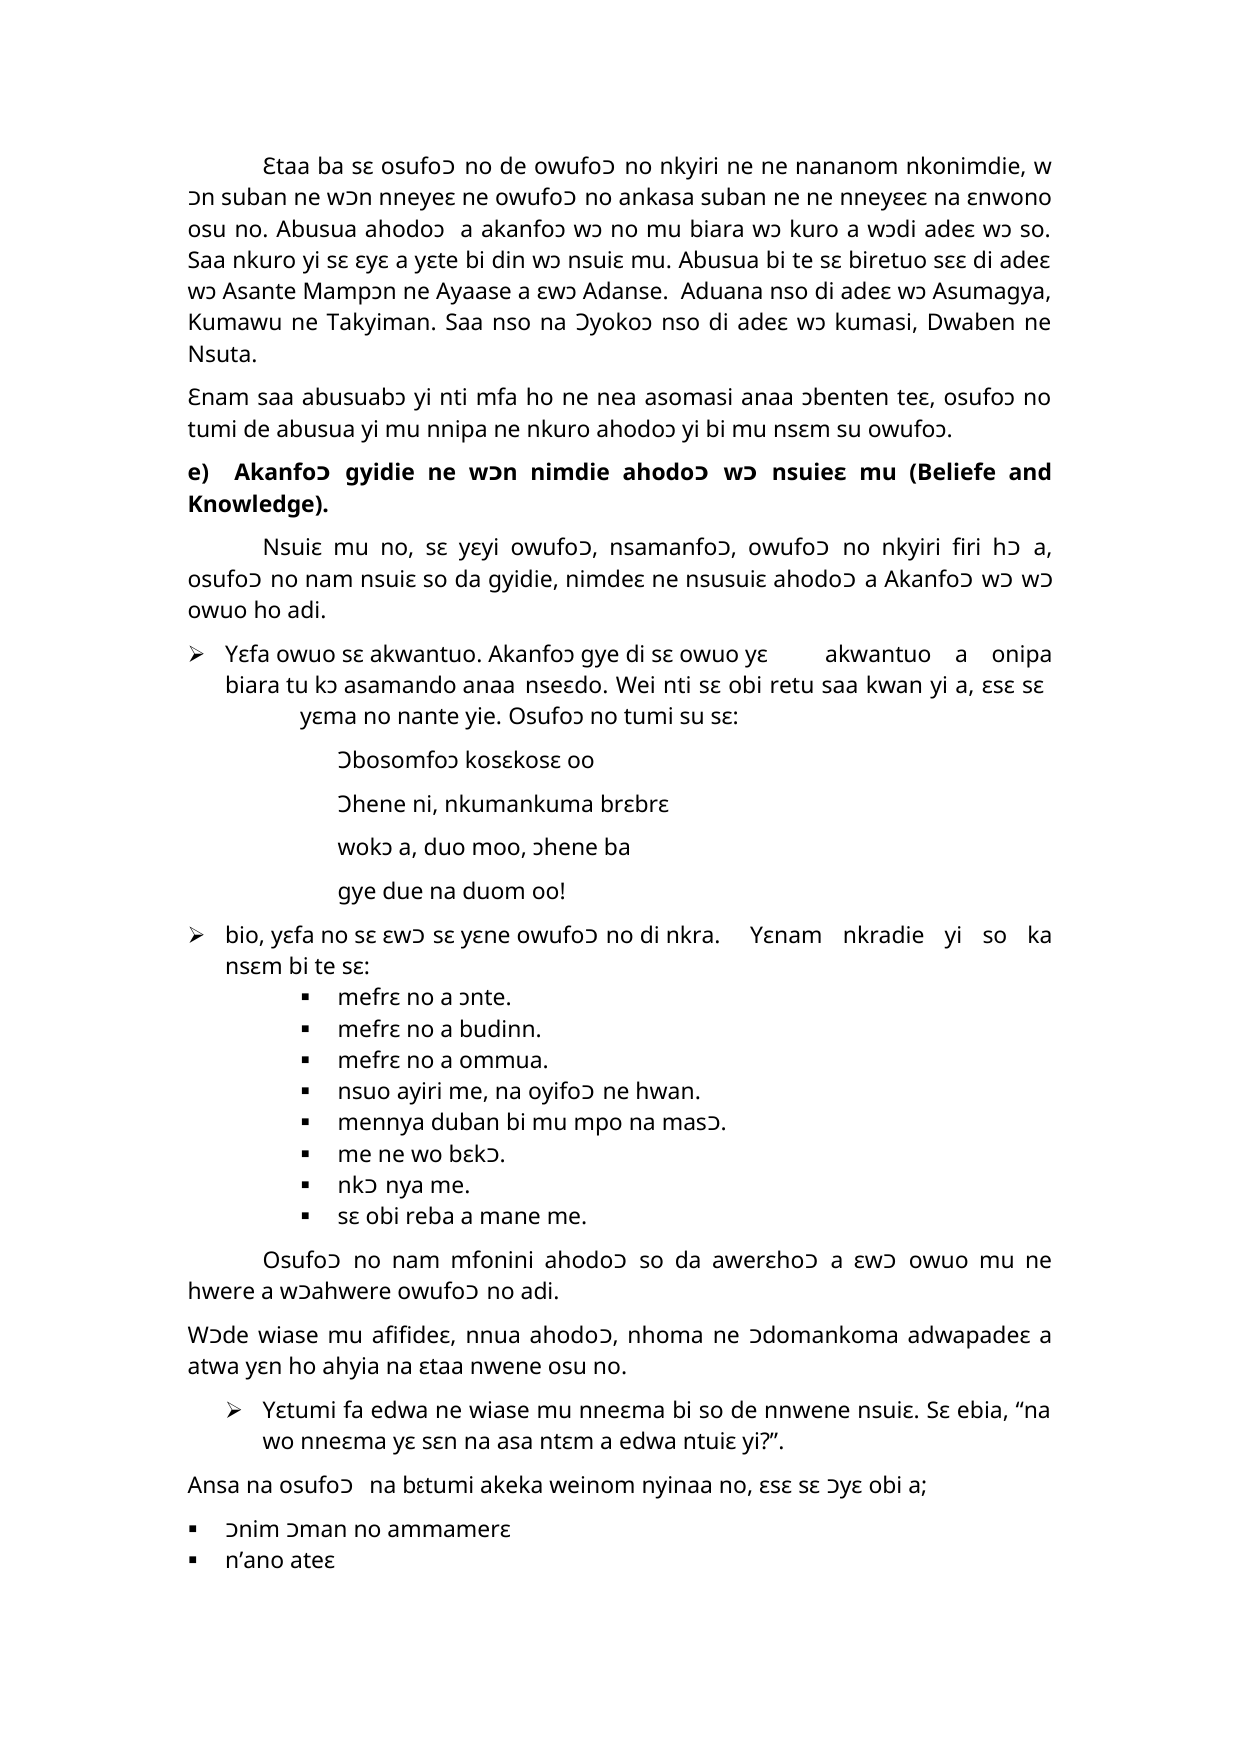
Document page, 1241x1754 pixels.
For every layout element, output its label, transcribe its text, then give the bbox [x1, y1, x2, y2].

list כnim כman no ammamerε [187, 1512, 1053, 1544]
text e) Akanfoכ gyidie ne wכn nimdie ahodoכ wכ nsuieε mu (Beliefe and Knowledge). [187, 456, 1053, 519]
text Wכde wiase mu afifideε, nnua ahodoכ, nhoma ne כdomankoma adwapadeε a atwa yεn ho ahyia na εtaa nwene osu no. [187, 1319, 1053, 1381]
text Osufoכ no nam mfonini ahodoכ so da awerεhoכ a εwכ owuo mu ne hwere a wכahwere owufoכ no adi. [187, 1244, 1053, 1306]
list nkכ nya me. [300, 1169, 1053, 1200]
list mefrε no a budinn. [300, 1012, 1053, 1044]
list n’ano ateε [187, 1544, 1053, 1575]
list Yεtumi fa edwa ne wiase mu nneεma bi so de nnwene nsuiε. Sε ebia, “na wo nneεma yε sεn na asa ntεm a edwa ntuiε yi?”. [225, 1394, 1053, 1456]
text Ɛnam saa abusuabɔ yi nti mfa ho ne nea asomasi anaa ɔbenten teɛ, osufoɔ no tumi de abusua yi mu nnipa ne nkuro ahodoɔ yi bi mu nsɛm su owufoɔ. [187, 381, 1053, 444]
text Ɔhene ni, nkumankuma brɛbrɛ [337, 787, 1053, 819]
list nsuo ayiri me, na oyifoכ ne hwan. [300, 1075, 1053, 1106]
text gye due na duom oo! [337, 875, 1053, 906]
list bio, yεfa no sε εwכ sε yεne owufoכ no di nkra. Yεnam nkradie yi so ka nsεm bi te sε: [187, 919, 1053, 981]
list me ne wo bεkכ. [300, 1137, 1053, 1169]
text Ansa na osufoכ na bεtumi akeka weinom nyinaa no, εsε sε כyε obi a; [187, 1469, 1053, 1500]
list sε obi reba a mane me. [300, 1200, 1053, 1231]
list Yεfa owuo sε akwantuo. Akanfoɔ gye di sɛ owuo yɛ akwantuo a onipa biara tu kɔ asamando anaa nseɛdo. Wei nti sε obi retu saa kwan yi a, εsε sε yεma no nante yie. Osufoɔ no tumi su sɛ: [187, 637, 1053, 731]
text Nsuiε mu no, sε yεyi owufoכ, nsamanfoכ, owufoכ no nkyiri firi hכ a, osufoכ no nam nsuiε so da gyidie, nimdeε ne nsusuiε ahodoכ a Akanfoכ wכ wכ owuo ho adi. [187, 531, 1053, 625]
list mennya duban bi mu mpo na masכ. [300, 1106, 1053, 1137]
list mefrε no a ommua. [300, 1044, 1053, 1075]
text Ɔbosomfoɔ kosɛkosɛ oo [337, 744, 1053, 775]
text wokɔ a, duo moo, ɔhene ba [337, 831, 1053, 862]
text Ɛtaa ba sε osufoכ no de owufoכ no nkyiri ne ne nananom nkonimdie, wכn suban ne wכn nneyeε ne owufoכ no ankasa suban ne ne nneyεeε na εnwono osu no. Abusua ahodoɔ a akanfoɔ wɔ no mu biara wɔ kuro a wɔdi adeɛ wɔ so. Saa nkuro yi sɛ ɛyɛ a yɛte bi din wɔ nsuiɛ mu. Abusua bi te sɛ biretuo sɛɛ di adeɛ wɔ Asante Mampɔn ne Ayaase a ɛwɔ Adanse. Aduana nso di adeɛ wɔ Asumagya, Kumawu ne Takyiman. Saa nso na Ɔyokoɔ nso di adeɛ wɔ kumasi, Dwaben ne Nsuta. [187, 150, 1053, 369]
list mefrɛ no a ɔnte. [300, 981, 1053, 1012]
